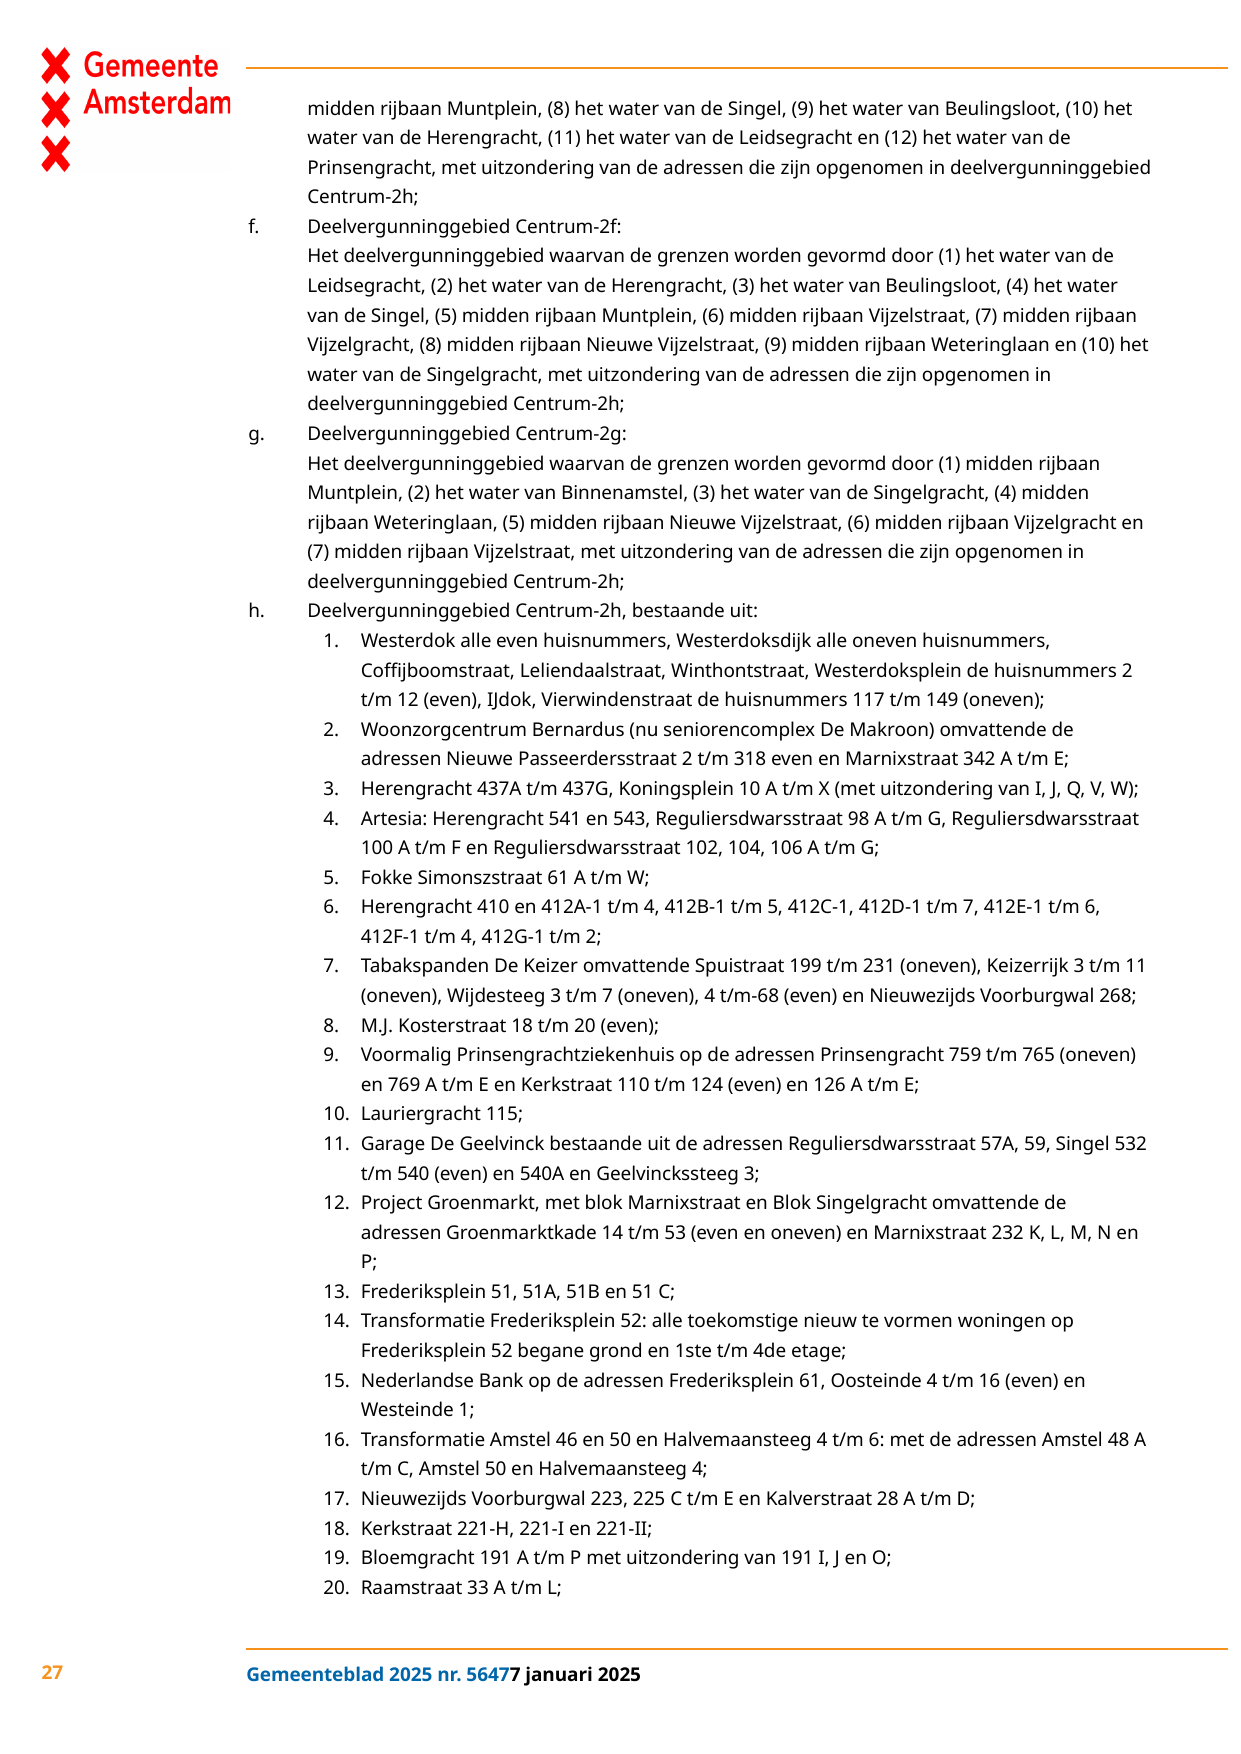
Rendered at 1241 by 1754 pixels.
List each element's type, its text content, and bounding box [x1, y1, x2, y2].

list Bloemgracht 191 A t/m P met uitzondering van 191 I, J en O; [323, 1544, 1152, 1570]
list Garage De Geelvinck bestaande uit de adressen Reguliersdwarsstraat 57A, 59, Singel 532 t/m 540 (even) en 540A en Geelvinckssteeg 3; [323, 1130, 1152, 1186]
list Transformatie Frederiksplein 52: alle toekomstige nieuw te vormen woningen op Frederiksplein 52 begane grond en 1ste t/m 4de etage; [323, 1308, 1152, 1363]
list Deelvergunninggebied Centrum-2g: [248, 420, 1152, 446]
list Het deelvergunninggebied waarvan de grenzen worden gevormd door (1) midden rijbaan Muntplein, (2) het water van Binnenamstel, (3) het water van de Singelgracht, (4) midden rijbaan Weteringlaan, (5) midden rijbaan Nieuwe Vijzelstraat, (6) midden rijbaan Vijzelgracht en (7) midden rijbaan Vijzelstraat, met uitzondering van de adressen die zijn opgenomen in deelvergunninggebied Centrum-2h; [248, 450, 1152, 594]
list Kerkstraat 221-H, 221-I en 221-II; [323, 1515, 1152, 1541]
list Voormalig Prinsengrachtziekenhuis op de adressen Prinsengracht 759 t/m 765 (oneven) en 769 A t/m E en Kerkstraat 110 t/m 124 (even) en 126 A t/m E; [323, 1041, 1152, 1097]
list Nieuwezijds Voorburgwal 223, 225 C t/m E en Kalverstraat 28 A t/m D; [323, 1485, 1152, 1511]
list M.J. Kosterstraat 18 t/m 20 (even); [323, 1012, 1152, 1038]
list Artesia: Herengracht 541 en 543, Reguliersdwarsstraat 98 A t/m G, Reguliersdwarsstraat 100 A t/m F en Reguliersdwarsstraat 102, 104, 106 A t/m G; [323, 805, 1152, 860]
list Raamstraat 33 A t/m L; [323, 1574, 1152, 1600]
list Westerdok alle even huisnummers, Westerdoksdijk alle oneven huisnummers, Coffijboomstraat, Leliendaalstraat, Winthontstraat, Westerdoksplein de huisnummers 2 t/m 12 (even), IJdok, Vierwindenstraat de huisnummers 117 t/m 149 (oneven); [323, 627, 1152, 712]
picture [41, 47, 231, 172]
list Het deelvergunninggebied waarvan de grenzen worden gevormd door (1) het water van de Leidsegracht, (2) het water van de Herengracht, (3) het water van Beulingsloot, (4) het water van de Singel, (5) midden rijbaan Muntplein, (6) midden rijbaan Vijzelstraat, (7) midden rijbaan Vijzelgracht, (8) midden rijbaan Nieuwe Vijzelstraat, (9) midden rijbaan Weteringlaan en (10) het water van de Singelgracht, met uitzondering van de adressen die zijn opgenomen in deelvergunninggebied Centrum-2h; [248, 243, 1152, 416]
list Deelvergunninggebied Centrum-2h, bestaande uit: [248, 598, 1152, 623]
list Lauriergracht 115; [323, 1101, 1152, 1126]
list Tabakspanden De Keizer omvattende Spuistraat 199 t/m 231 (oneven), Keizerrijk 3 t/m 11 (oneven), Wijdesteeg 3 t/m 7 (oneven), 4 t/m-68 (even) en Nieuwezijds Voorburgwal 268; [323, 953, 1152, 1008]
list Herengracht 410 en 412A-1 t/m 4, 412B-1 t/m 5, 412C-1, 412D-1 t/m 7, 412E-1 t/m 6, 412F-1 t/m 4, 412G-1 t/m 2; [323, 893, 1152, 949]
list Fokke Simonszstraat 61 A t/m W; [323, 864, 1152, 890]
list Nederlandse Bank op de adressen Frederiksplein 61, Oosteinde 4 t/m 16 (even) en Westeinde 1; [323, 1367, 1152, 1422]
list Herengracht 437A t/m 437G, Koningsplein 10 A t/m X (met uitzondering van I, J, Q, V, W); [323, 775, 1152, 801]
list Deelvergunninggebied Centrum-2f: [248, 213, 1152, 239]
list Project Groenmarkt, met blok Marnixstraat en Blok Singelgracht omvattende de adressen Groenmarktkade 14 t/m 53 (even en oneven) en Marnixstraat 232 K, L, M, N en P; [323, 1189, 1152, 1274]
list Woonzorgcentrum Bernardus (nu seniorencomplex De Makroon) omvattende de adressen Nieuwe Passeerdersstraat 2 t/m 318 even en Marnixstraat 342 A t/m E; [323, 716, 1152, 771]
list Transformatie Amstel 46 en 50 en Halvemaansteeg 4 t/m 6: met de adressen Amstel 48 A t/m C, Amstel 50 en Halvemaansteeg 4; [323, 1426, 1152, 1481]
list midden rijbaan Muntplein, (8) het water van de Singel, (9) het water van Beulingsloot, (10) het water van de Herengracht, (11) het water van de Leidsegracht en (12) het water van de Prinsengracht, met uitzondering van de adressen die zijn opgenomen in deelvergunninggebied Centrum-2h; [248, 95, 1152, 209]
list Frederiksplein 51, 51A, 51B en 51 C; [323, 1278, 1152, 1304]
